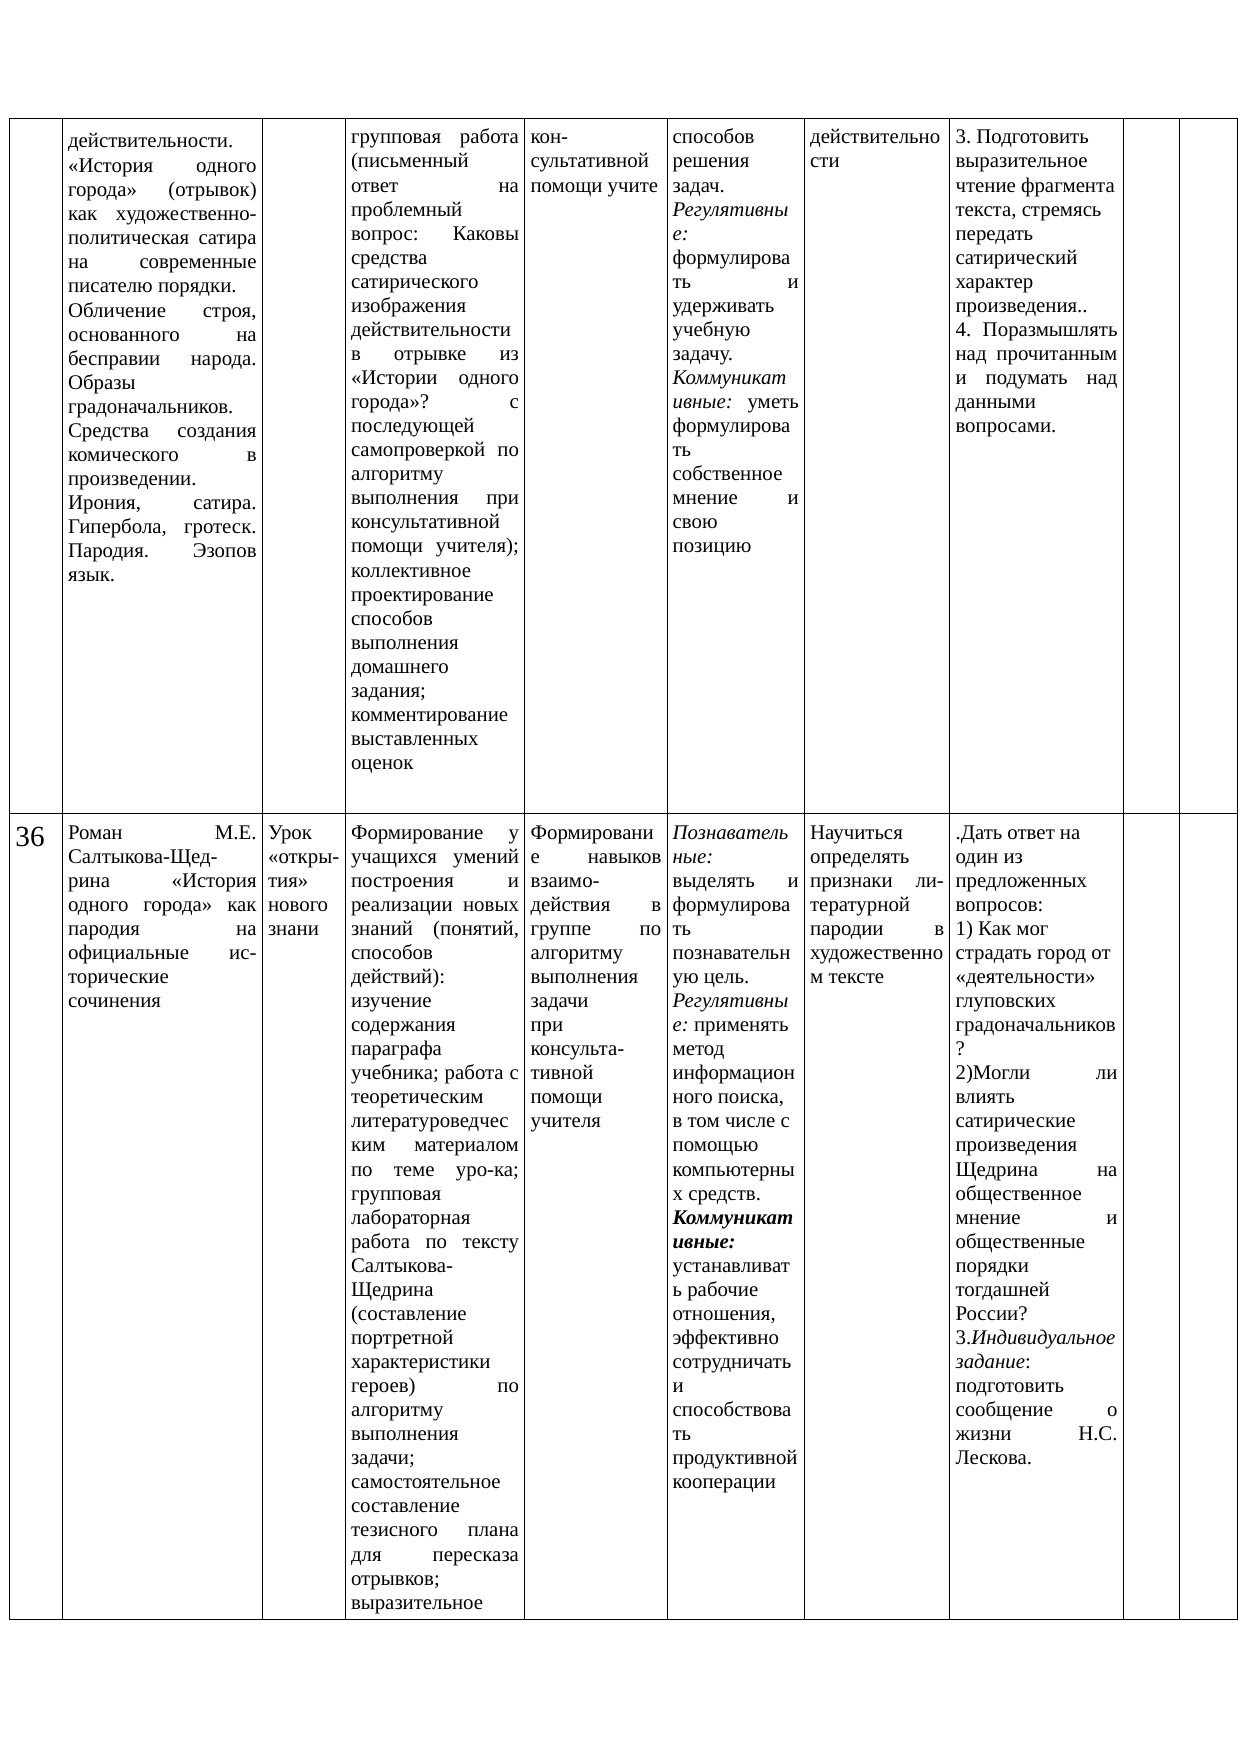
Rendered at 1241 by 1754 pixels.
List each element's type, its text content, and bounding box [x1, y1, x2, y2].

table_cell действительности [805, 119, 949, 813]
table_cell 36 [10, 814, 62, 1619]
table_cell Познавательные: выделять и формулировать познавательную цель. Регулятивные: применять метод информационного поиска, в том числе с помощью компьютерных средств. Коммуникативные: устанавливать рабочие отношения, эффективно сотрудничать и способствовать продуктивной кооперации [668, 814, 804, 1619]
table_cell кон-сультативной помощи учите [525, 119, 667, 813]
table_cell Роман М.Е. Салтыкова-Щед-рина «История одного города» как пародия на официальные ис-торические сочинения [63, 814, 262, 1619]
table_cell способов решения задач. Регулятивные: формулировать и удерживать учебную задачу. Коммуникативные: уметь формулировать собственное мнение и свою позицию [668, 119, 804, 813]
table_cell действительности. «История одного города» (отрывок) как художественно-политическая сатира на современные писателю порядки. Обличение строя, основанного на бесправии народа. Образы градоначальников. Средства создания комического в произведении. Ирония, сатира. Гипербола, гротеск. Пародия. Эзопов язык. [63, 119, 262, 813]
table_cell [263, 119, 345, 813]
table_cell Формирование у учащихся умений построения и реализации новых знаний (понятий, способов действий): изучение содержания параграфа учебника; работа с теоретическим литературоведческим материалом по теме уро-ка; групповая лабораторная работа по тексту Салтыкова-Щедрина (составление портретной характеристики героев) по алгоритму выполнения задачи; самостоятельное составление тезисного плана для пересказа отрывков; выразительное [346, 814, 524, 1619]
table_cell Урок «откры-тия» нового знани [263, 814, 345, 1619]
table_cell Формирование навыков взаимо-действия в группе по алгоритму выполнения задачи при консульта-тивной помощи учителя [525, 814, 667, 1619]
table_cell [1180, 814, 1237, 1619]
table_cell [1124, 119, 1179, 813]
table_cell 3. Подготовить выразительное чтение фрагмента текста, стремясь передать сатирический характер произведения.. 4. Поразмышлять над прочитанным и подумать над данными вопросами. [950, 119, 1123, 813]
table_cell .Дать ответ на один из предложенных вопросов: 1) Как мог страдать город от «деятельности» глуповских градоначальников? 2)Могли ли влиять сатирические произведения Щедрина на общественное мнение и общественные порядки тогдашней России? 3.Индивидуальное задание: подготовить сообщение о жизни Н.С. Лескова. [950, 814, 1123, 1619]
table_cell [1180, 119, 1237, 813]
table_cell [1124, 814, 1179, 1619]
table_cell [10, 119, 62, 813]
table_cell групповая работа (письменный ответ на проблемный вопрос: Каковы средства сатирического изображения действительности в отрывке из «Истории одного города»? с последующей самопроверкой по алгоритму выполнения при консультативной помощи учителя); коллективное проектирование способов выполнения домашнего задания; комментирование выставленных оценок [346, 119, 524, 813]
table_cell Научиться определять признаки ли-тературной пародии в художественном тексте [805, 814, 949, 1619]
